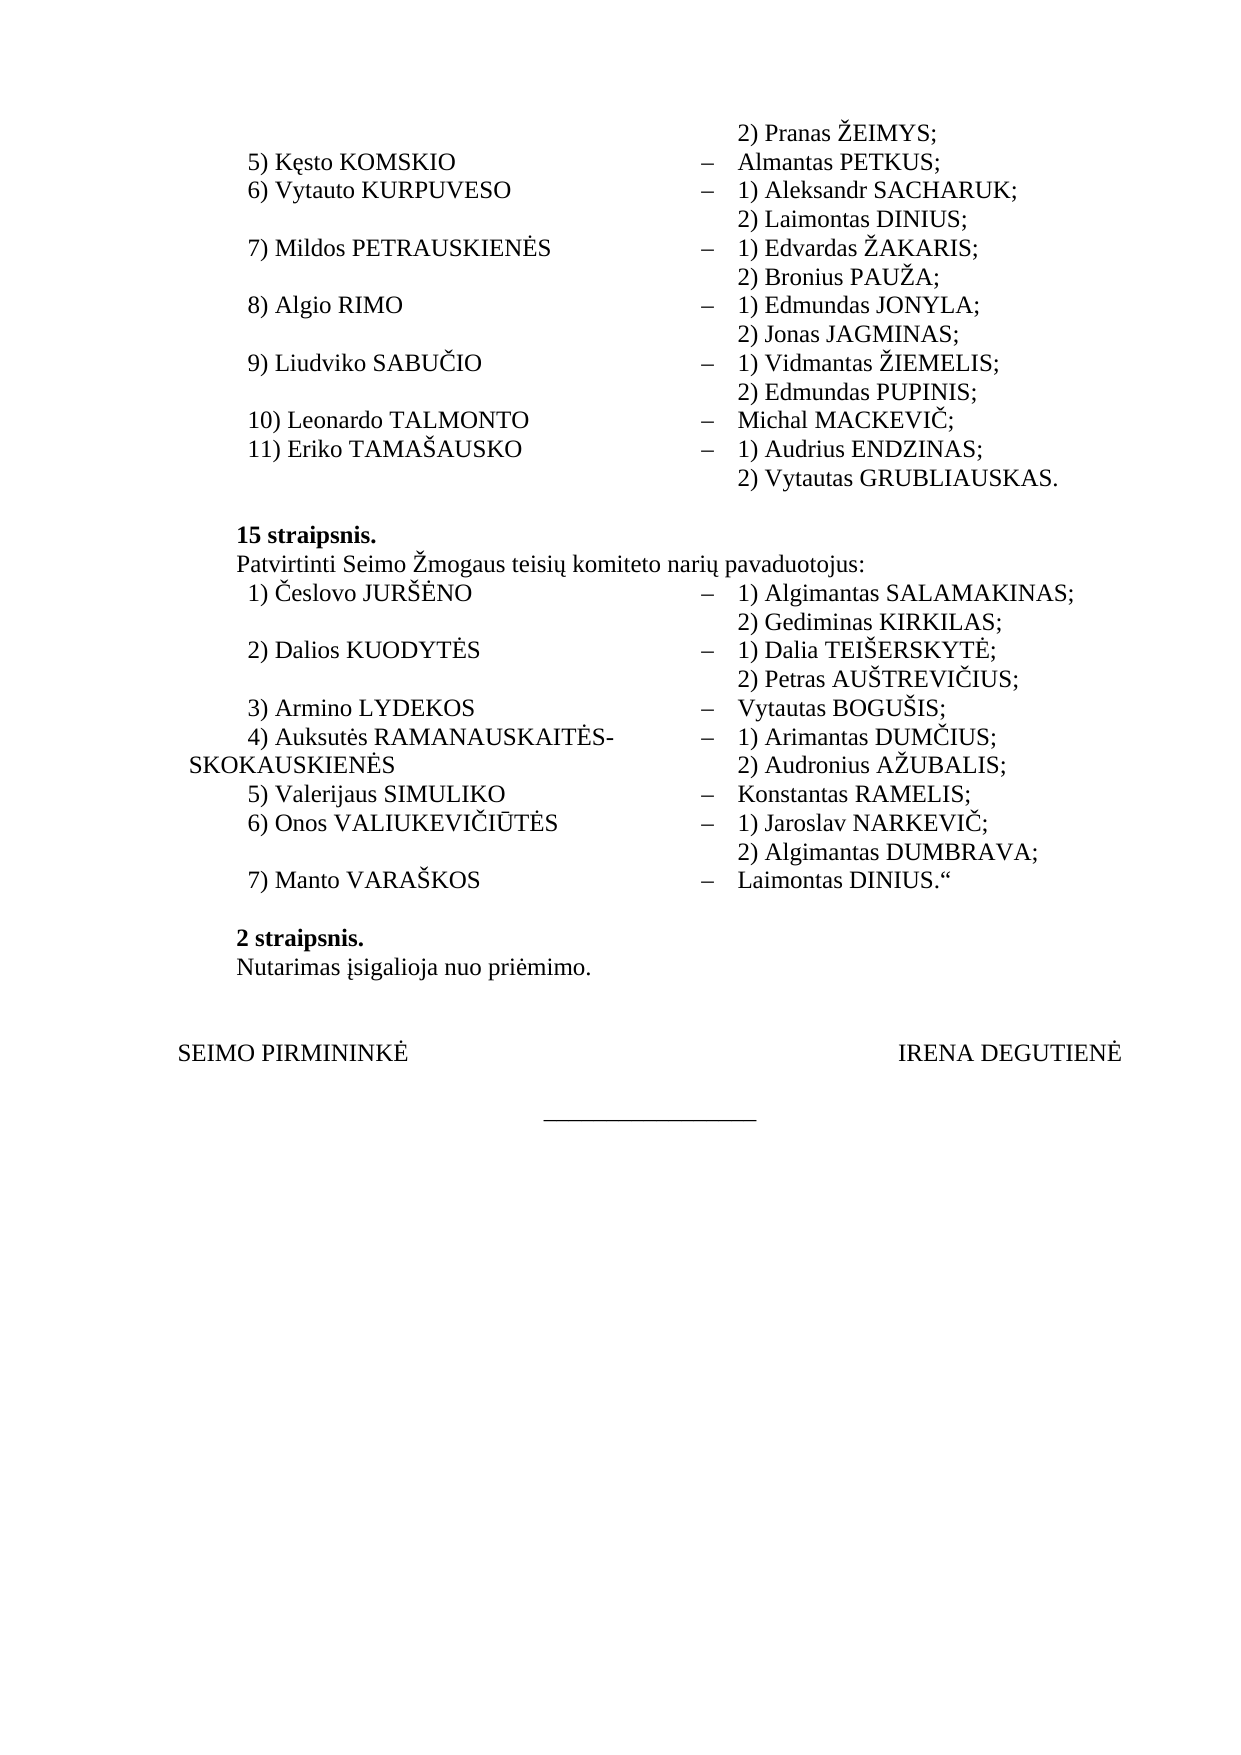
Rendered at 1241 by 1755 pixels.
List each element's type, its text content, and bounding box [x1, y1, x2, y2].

table_cell – [689, 348, 726, 406]
table_cell Konstantas RAMELIS; [726, 779, 1122, 808]
table_cell 1) Edvardas ŽAKARIS; 2) Bronius PAUŽA; [726, 233, 1122, 291]
table_cell – [689, 434, 726, 492]
table_cell – [689, 147, 726, 176]
table_cell – [689, 406, 726, 434]
table_cell 5) Kęsto KOMSKIO [177, 147, 688, 176]
table_cell Michal MACKEVIČ; [726, 406, 1122, 434]
table_cell 1) Edmundas JONYLA; 2) Jonas JAGMINAS; [726, 291, 1122, 348]
table_cell 3) Armino LYDEKOS [177, 693, 688, 722]
table_cell 1) Dalia TEIŠERSKYTĖ; 2) Petras AUŠTREVIČIUS; [726, 636, 1122, 693]
table_cell 1) Aleksandr SACHARUK; 2) Laimontas DINIUS; [726, 176, 1122, 233]
table_cell – [689, 636, 726, 693]
table_header – [689, 578, 726, 636]
table_cell – [689, 291, 726, 348]
table_cell 7) Mildos PETRAUSKIENĖS [177, 233, 688, 291]
table_cell 11) Eriko TAMAŠAUSKO [177, 434, 688, 492]
table_cell – [689, 866, 726, 894]
table_cell 1) Vidmantas ŽIEMELIS; 2) Edmundas PUPINIS; [726, 348, 1122, 406]
text _________________ [177, 1096, 1122, 1124]
table_cell 2) Pranas ŽEIMYS; [726, 118, 1122, 147]
text 15 straipsnis. [177, 521, 1122, 549]
table_cell – [689, 779, 726, 808]
text SEIMO PIRMININKĖ IRENA DEGUTIENĖ [177, 1038, 1122, 1067]
table_cell Laimontas DINIUS.“ [726, 866, 1122, 894]
table_header 1) Algimantas SALAMAKINAS; 2) Gediminas KIRKILAS; [726, 578, 1122, 636]
table_cell 1) Arimantas DUMČIUS; 2) Audronius AŽUBALIS; [726, 722, 1122, 779]
table_cell 7) Manto VARAŠKOS [177, 866, 688, 894]
table_cell – [689, 693, 726, 722]
table_cell – [689, 808, 726, 866]
table_cell 4) Auksutės RAMANAUSKAITĖS-SKOKAUSKIENĖS [177, 722, 688, 779]
table_cell [689, 118, 726, 147]
table_cell – [689, 722, 726, 779]
table_cell Vytautas BOGUŠIS; [726, 693, 1122, 722]
text 2 straipsnis. [177, 923, 1122, 952]
table_cell 2) Dalios KUODYTĖS [177, 636, 688, 693]
table_cell 6) Vytauto KURPUVESO [177, 176, 688, 233]
table_cell [177, 118, 688, 147]
table_cell 8) Algio RIMO [177, 291, 688, 348]
table_cell – [689, 233, 726, 291]
table_cell 5) Valerijaus SIMULIKO [177, 779, 688, 808]
table_cell 9) Liudviko SABUČIO [177, 348, 688, 406]
table_header 1) Česlovo JURŠĖNO [177, 578, 688, 636]
table_cell – [689, 176, 726, 233]
table_cell 1) Jaroslav NARKEVIČ; 2) Algimantas DUMBRAVA; [726, 808, 1122, 866]
table_cell Almantas PETKUS; [726, 147, 1122, 176]
text Patvirtinti Seimo Žmogaus teisių komiteto narių pavaduotojus: [177, 549, 1122, 578]
table_cell 10) Leonardo TALMONTO [177, 406, 688, 434]
table_cell 1) Audrius ENDZINAS; 2) Vytautas GRUBLIAUSKAS. [726, 434, 1122, 492]
text Nutarimas įsigalioja nuo priėmimo. [177, 952, 1122, 981]
table_cell 6) Onos VALIUKEVIČIŪTĖS [177, 808, 688, 866]
